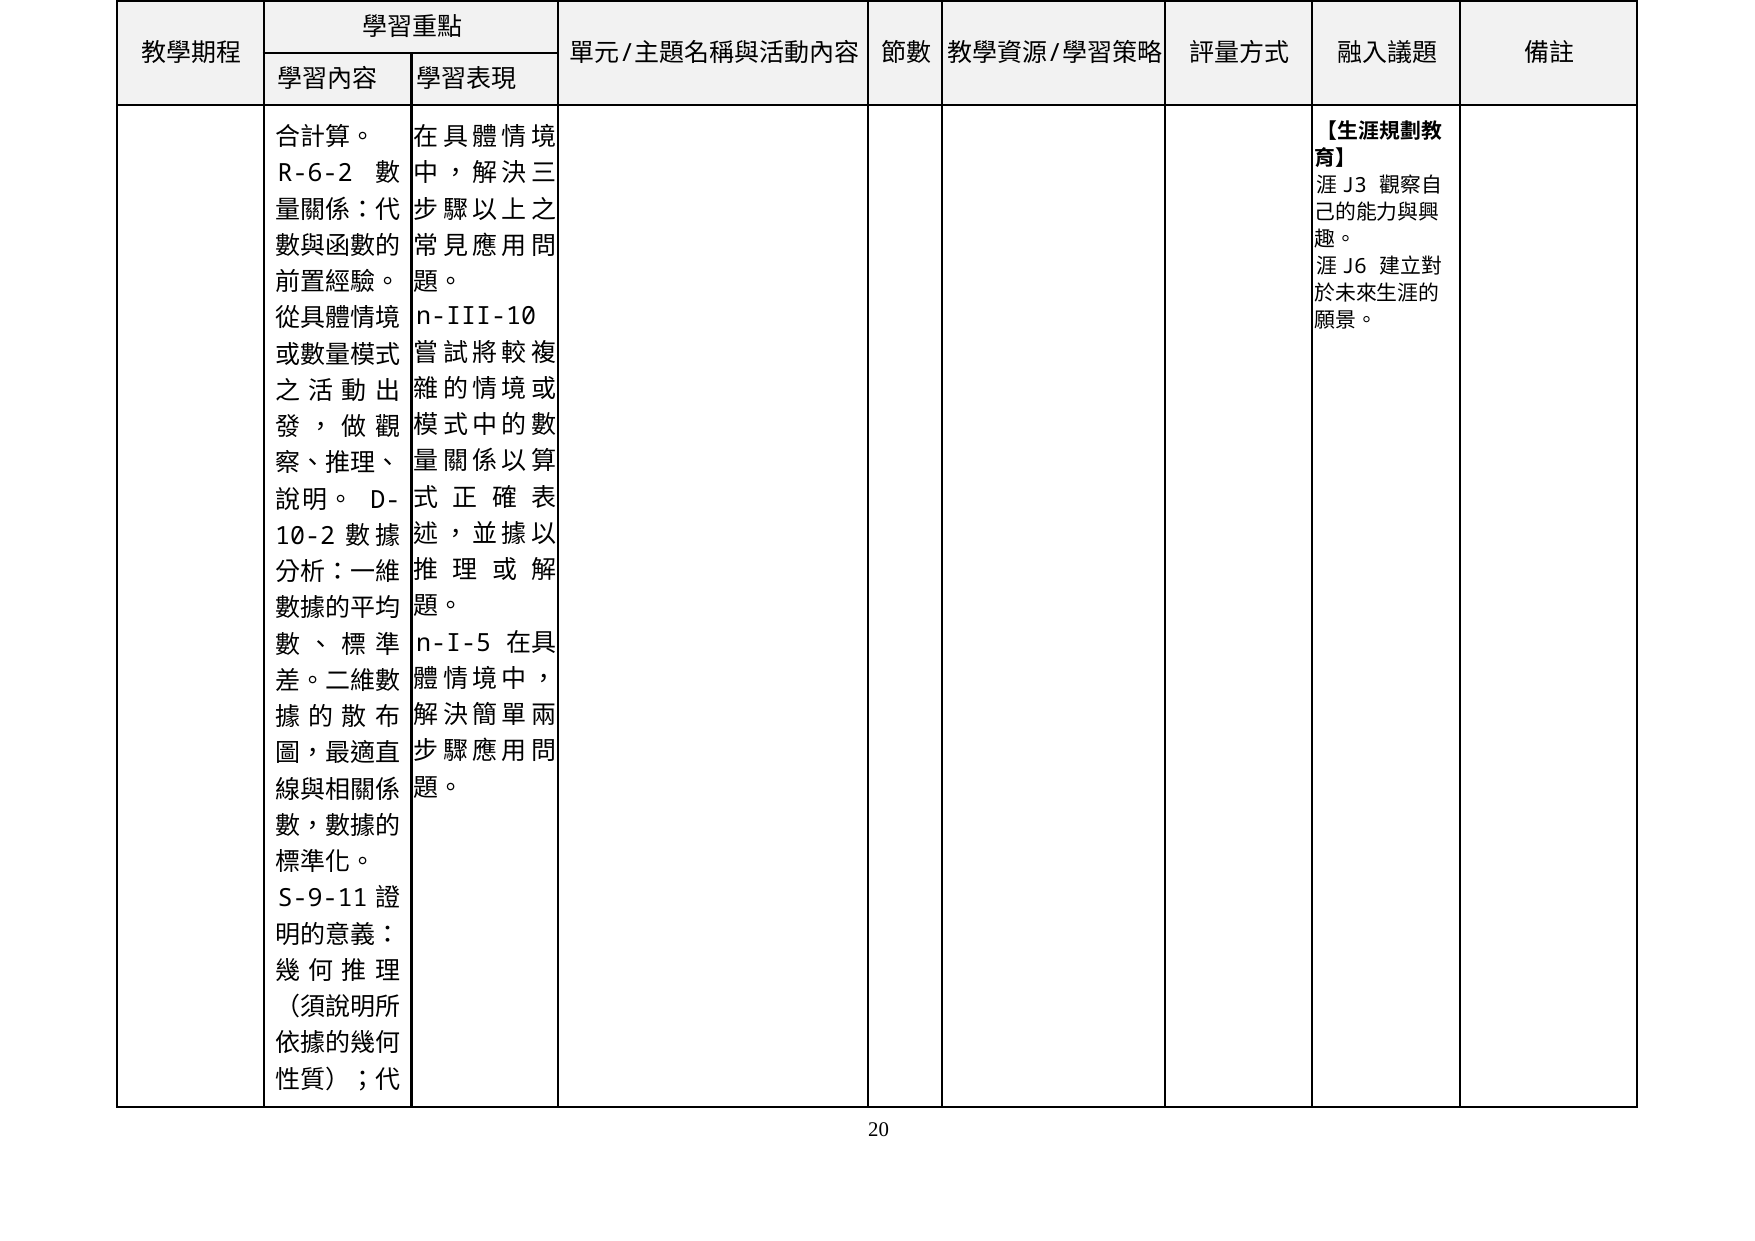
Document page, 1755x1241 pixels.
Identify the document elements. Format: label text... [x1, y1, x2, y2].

table_cell [559, 106, 867, 1106]
table_cell [869, 106, 941, 1106]
table_header 學習重點 [265, 2, 557, 52]
table_header 融入議題 [1313, 2, 1459, 104]
table_cell 在具體情境中，解決三步驟以上之常見應用問題。 n-III-10 嘗試將較複雜的情境或模式中的數量關係以算式正確表述，並據以推理或解題。 n-I-5 在具體情境中，解決簡單兩步驟應用問題。 [413, 106, 557, 1106]
table_header 節數 [869, 2, 941, 104]
table_header 教學期程 [118, 2, 263, 104]
table_header 教學資源/學習策略 [943, 2, 1164, 104]
table_cell [943, 106, 1164, 1106]
table_header 單元/主題名稱與活動內容 [559, 2, 867, 104]
table_header 備註 [1461, 2, 1636, 104]
table_cell [1461, 106, 1636, 1106]
table_cell 學習表現 [413, 54, 557, 104]
table_cell 合計算。 R-6-2數量關係：代數與函數的前置經驗。從具體情境或數量模式之活動出發，做觀察、推理、說明。 D-10-2數據分析：一維數據的平均數、標準差。二維數據的散布圖，最適直線與相關係數，數據的標準化。 S-9-11證明的意義：幾何推理（須說明所依據的幾何性質）；代 [265, 106, 410, 1106]
table_cell 學習內容 [265, 54, 410, 104]
table_header 評量方式 [1166, 2, 1311, 104]
table_cell 【生涯規劃教育】 涯J3 觀察自己的能力與興趣。 涯J6 建立對於未來生涯的願景。 [1313, 106, 1459, 1106]
table_cell [1166, 106, 1311, 1106]
table_cell [118, 106, 263, 1106]
